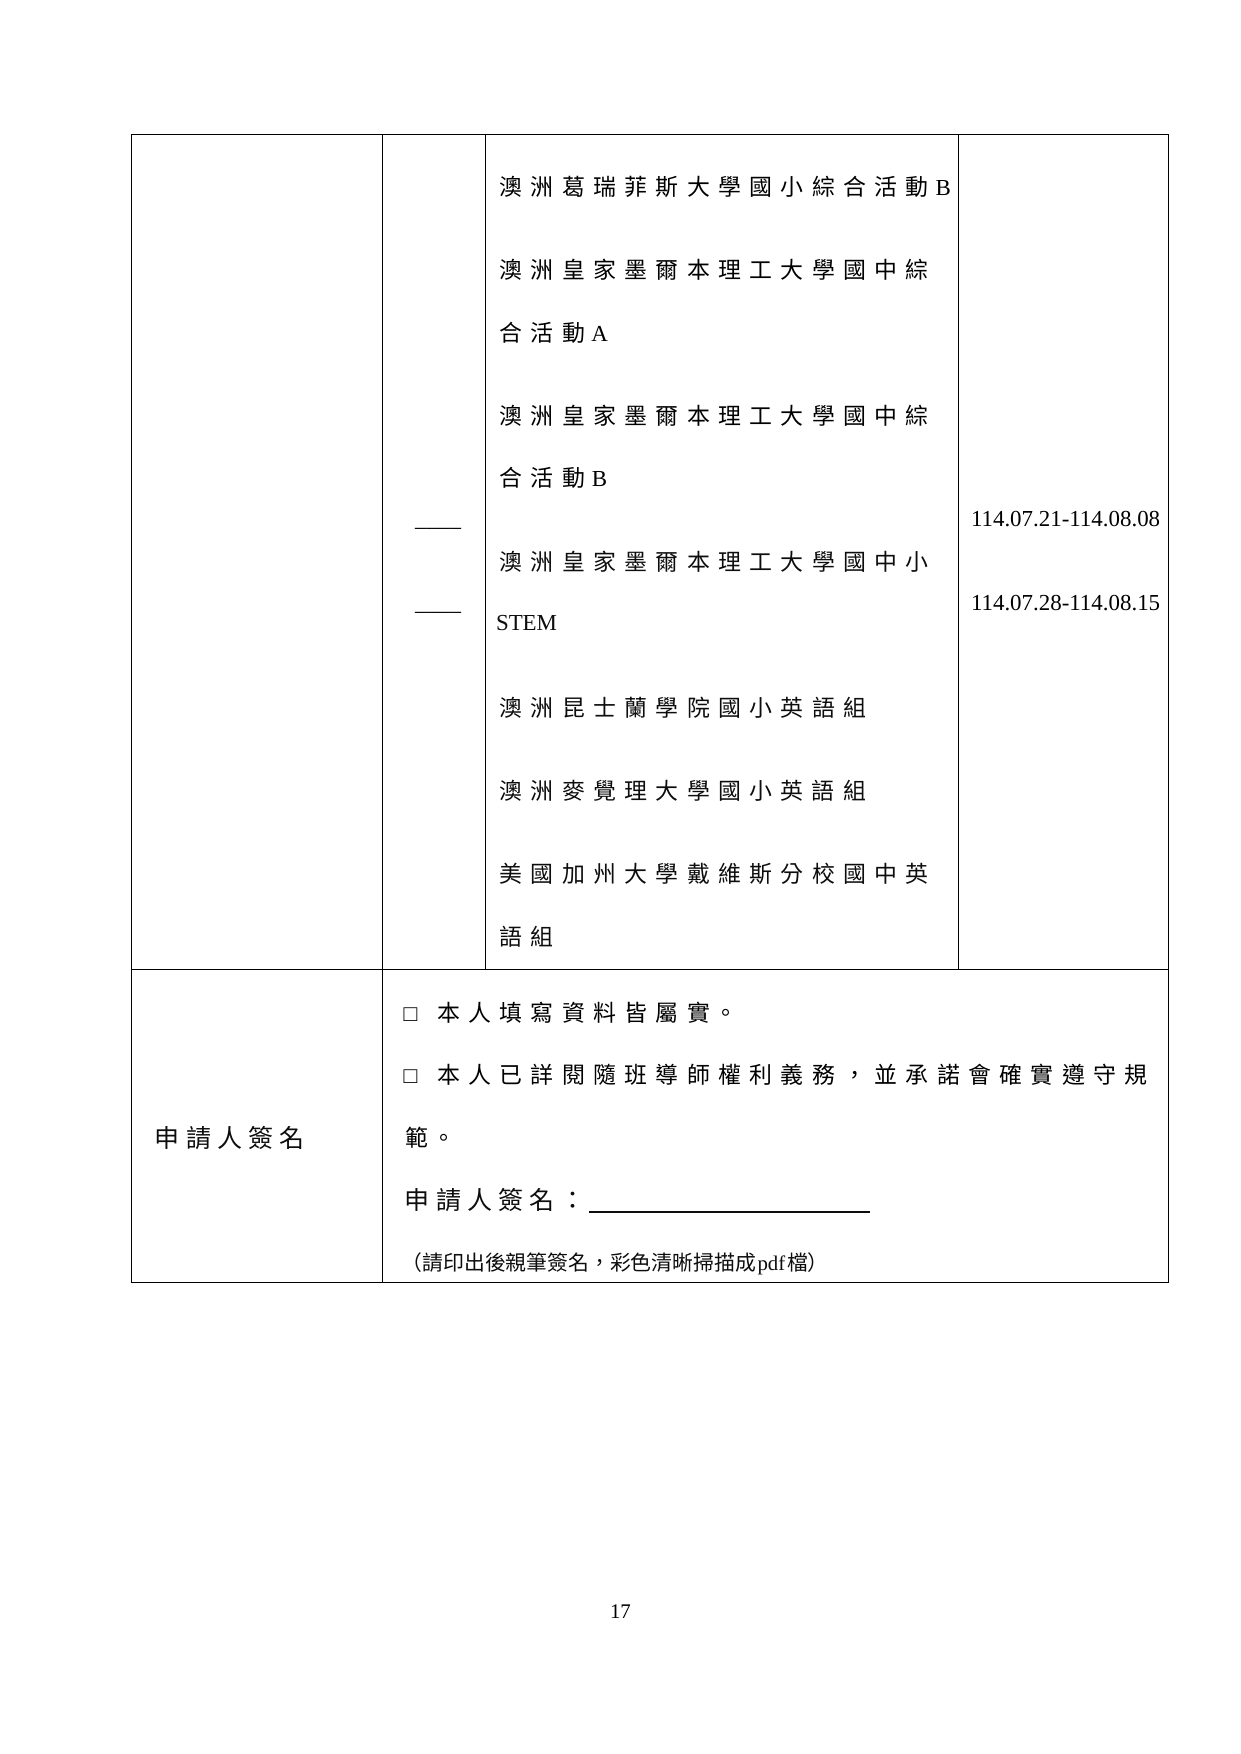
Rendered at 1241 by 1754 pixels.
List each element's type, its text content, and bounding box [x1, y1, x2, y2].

table_cell 澳洲葛瑞菲斯大學國小綜合活動B 澳洲皇家墨爾本理工大學國中綜合活動A 澳洲皇家墨爾本理工大學國中綜合活動B 澳洲皇家墨爾本理工大學國中小STEM 澳洲昆士蘭學院國小英語組 澳洲麥覺理大學國小英語組 美國加州大學戴維斯分校國中英語組 [486, 135, 958, 968]
table_cell ____ ____ [383, 135, 485, 968]
table_cell □ 本人填寫資料皆屬實。 □ 本人已詳閱隨班導師權利義務，並承諾會確實遵守規範。 申請人簽名： （請印出後親筆簽名，彩色清晰掃描成pdf檔） [383, 970, 1168, 1282]
table_cell 114.07.21-114.08.08 114.07.28-114.08.15 [959, 135, 1168, 968]
table_cell [132, 135, 382, 968]
table_cell 申請人簽名 [132, 970, 382, 1282]
